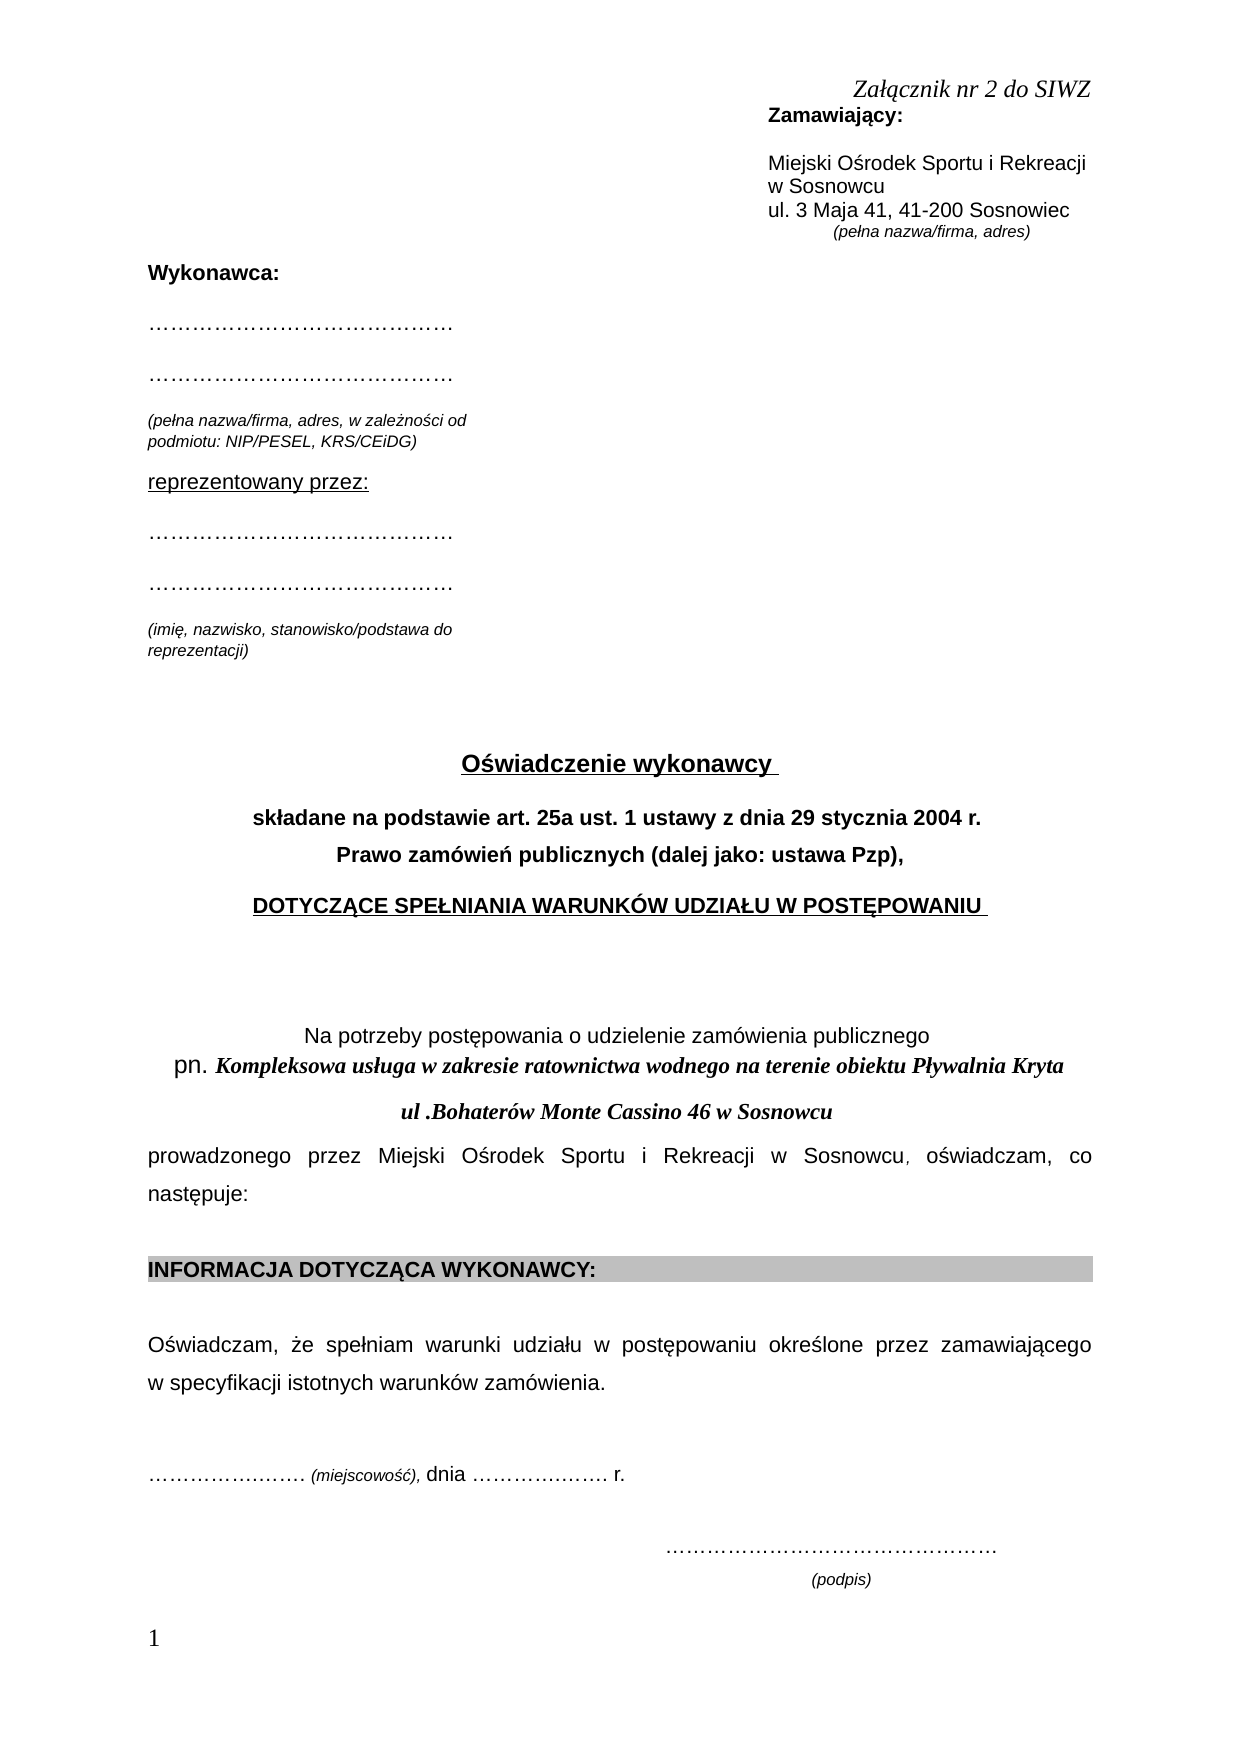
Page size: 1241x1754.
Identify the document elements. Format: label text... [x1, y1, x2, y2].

text składane na podstawie art. 25a ust. 1 ustawy z dnia 29 stycznia 2004 r. [148, 804, 1093, 830]
text ………………………………………………………………………… [148, 310, 472, 386]
text (imię, nazwisko, stanowisko/podstawa do reprezentacji) [148, 620, 472, 660]
text …………….……. (miejscowość), dnia ………….……. r. [148, 1462, 1093, 1486]
text ul .Bohaterów Monte Cassino 46 w Sosnowcu [148, 1098, 1093, 1124]
text Wykonawca: [148, 259, 1093, 285]
text ………………………………………………………………………… [148, 519, 472, 595]
text Na potrzeby postępowania o udzielenie zamówienia publicznego pn. Kompleksowa usługa w zakresie ratownictwa wodnego na terenie obiektu Pływalnia Kryta [148, 1023, 1093, 1079]
text Oświadczenie wykonawcy [148, 749, 1093, 778]
text (pełna nazwa/firma, adres) [768, 222, 1093, 241]
text (pełna nazwa/firma, adres, w zależności od podmiotu: NIP/PESEL, KRS/CEiDG) [148, 411, 472, 451]
text INFORMACJA DOTYCZĄCA WYKONAWCY: [148, 1256, 1093, 1282]
text Oświadczam, że spełniam warunki udziału w postępowaniu określone przez zamawiającego w specyfikacji istotnych warunków zamówienia. [148, 1332, 1093, 1395]
text reprezentowany przez: [148, 469, 1093, 494]
text Miejski Ośrodek Sportu i Rekreacji w Sosnowcu [768, 150, 1093, 198]
text Zamawiający: [694, 102, 1093, 126]
text ………………………………………… [148, 1534, 1093, 1558]
text DOTYCZĄCE SPEŁNIANIA WARUNKÓW UDZIAŁU W POSTĘPOWANIU [148, 893, 1093, 956]
text Prawo zamówień publicznych (dalej jako: ustawa Pzp), [148, 842, 1093, 868]
text ul. 3 Maja 41, 41-200 Sosnowiec [768, 198, 1093, 222]
text prowadzonego przez Miejski Ośrodek Sportu i Rekreacji w Sosnowcu, oświadczam, co następuje: [148, 1143, 1093, 1206]
text (podpis) [738, 1570, 1093, 1589]
